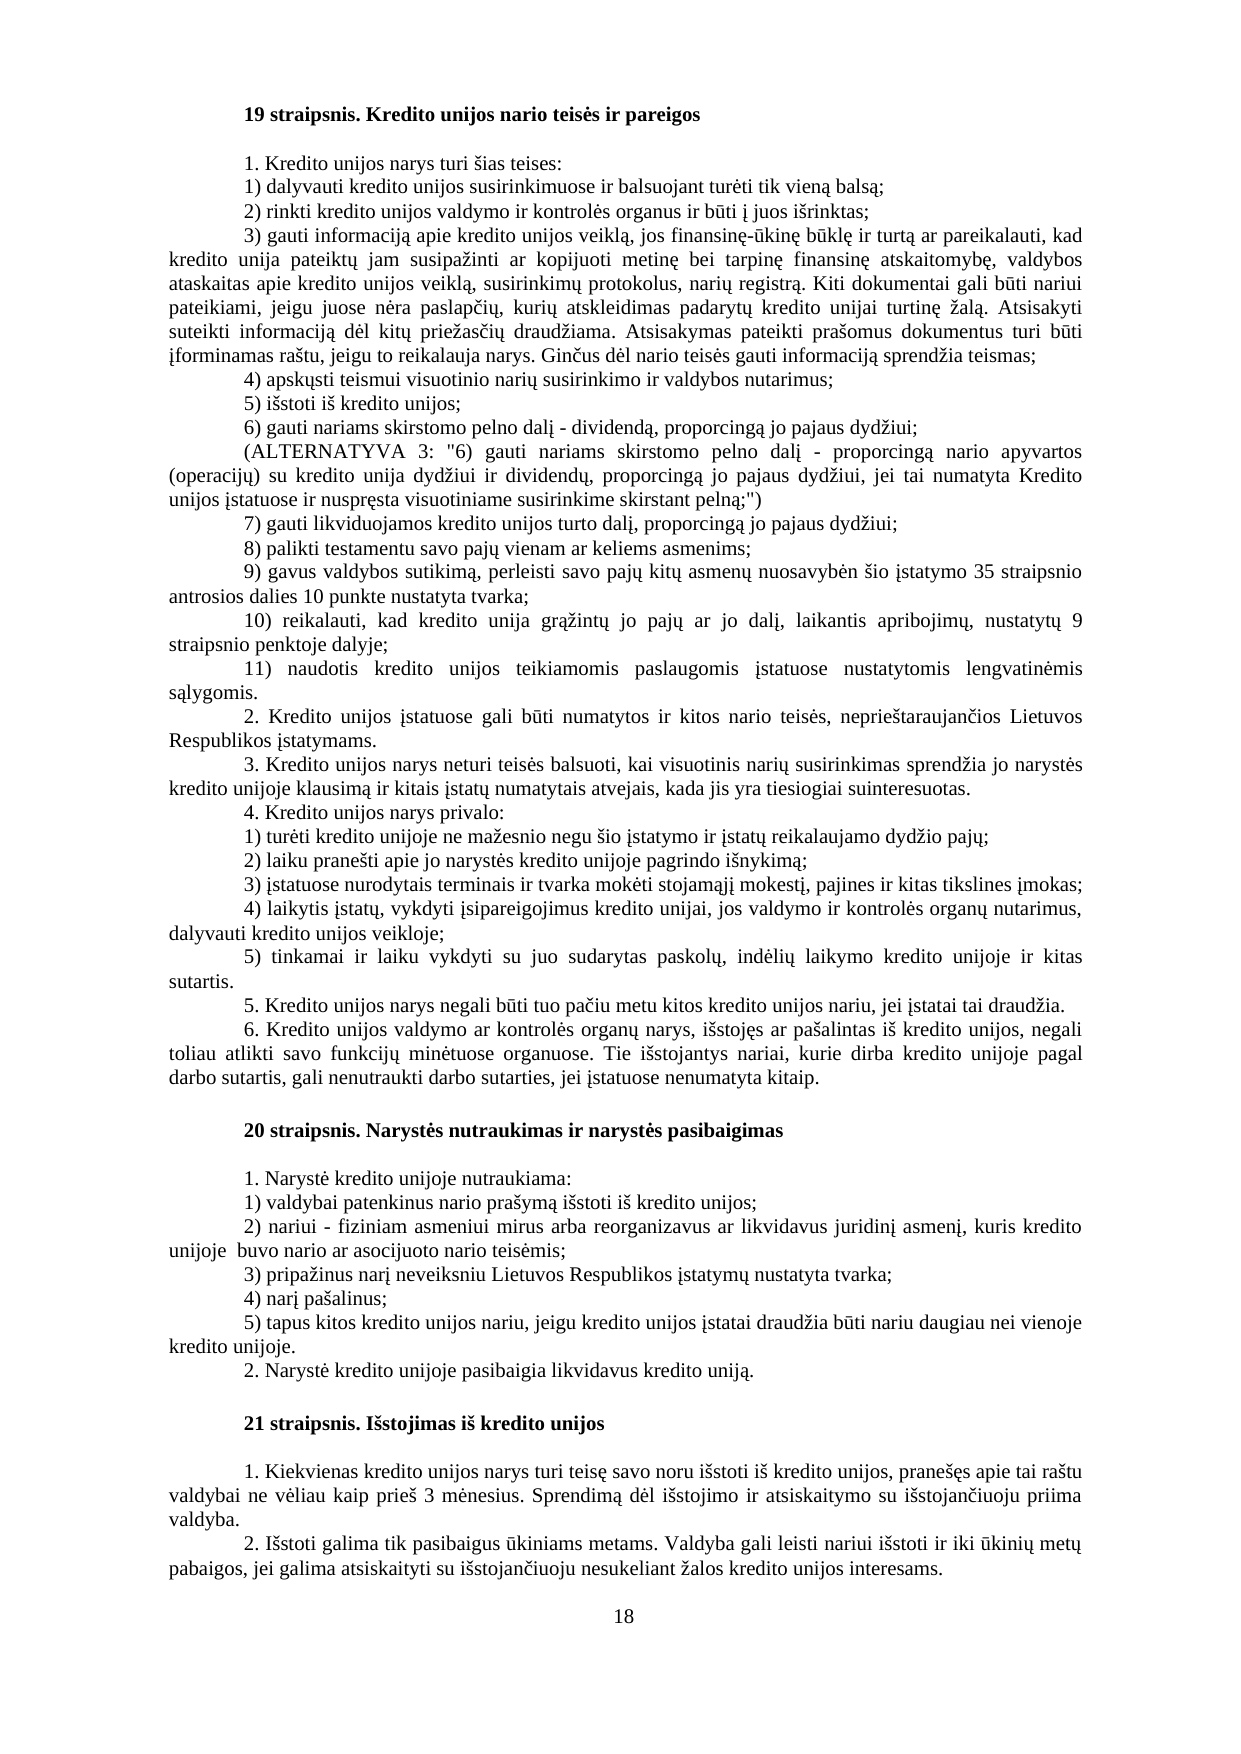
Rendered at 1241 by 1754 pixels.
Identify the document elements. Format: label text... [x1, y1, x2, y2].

text 1. Kiekvienas kredito unijos narys turi teisę savo noru išstoti iš kredito unijos, pranešęs apie tai raštu valdybai ne vėliau kaip prieš 3 mėnesius. Sprendimą dėl išstojimo ir atsiskaitymo su išstojančiuoju priima valdyba. [169, 1459, 1084, 1531]
text 10) reikalauti, kad kredito unija grąžintų jo pajų ar jo dalį, laikantis apribojimų, nustatytų 9 straipsnio penktoje dalyje; [169, 608, 1084, 656]
text 2. Kredito unijos įstatuose gali būti numatytos ir kitos nario teisės, neprieštaraujančios Lietuvos Respublikos įstatymams. [169, 704, 1084, 752]
text 4. Kredito unijos narys privalo: [169, 800, 1084, 824]
text 3. Kredito unijos narys neturi teisės balsuoti, kai visuotinis narių susirinkimas sprendžia jo narystės kredito unijoje klausimą ir kitais įstatų numatytais atvejais, kada jis yra tiesiogiai suinteresuotas. [169, 752, 1084, 800]
text 7) gauti likviduojamos kredito unijos turto dalį, proporcingą jo pajaus dydžiui; [169, 511, 1084, 535]
text 5) išstoti iš kredito unijos; [169, 391, 1084, 415]
text 6) gauti nariams skirstomo pelno dalį - dividendą, proporcingą jo pajaus dydžiui; [169, 415, 1084, 439]
text 3) gauti informaciją apie kredito unijos veiklą, jos finansinę-ūkinę būklę ir turtą ar pareikalauti, kad kredito unija pateiktų jam susipažinti ar kopijuoti metinę bei tarpinę finansinę atskaitomybę, valdybos ataskaitas apie kredito unijos veiklą, susirinkimų protokolus, narių registrą. Kiti dokumentai gali būti nariui pateikiami, jeigu juose nėra paslapčių, kurių atskleidimas padarytų kredito unijai turtinę žalą. Atsisakyti suteikti informaciją dėl kitų priežasčių draudžiama. Atsisakymas pateikti prašomus dokumentus turi būti įforminamas raštu, jeigu to reikalauja narys. Ginčus dėl nario teisės gauti informaciją sprendžia teismas; [169, 223, 1084, 367]
text 4) narį pašalinus; [169, 1286, 1084, 1310]
text 20 straipsnis. Narystės nutraukimas ir narystės pasibaigimas [169, 1118, 1084, 1142]
text 1. Kredito unijos narys turi šias teises: [169, 150, 1084, 174]
text 2. Narystė kredito unijoje pasibaigia likvidavus kredito uniją. [169, 1358, 1084, 1382]
text 4) laikytis įstatų, vykdyti įsipareigojimus kredito unijai, jos valdymo ir kontrolės organų nutarimus, dalyvauti kredito unijos veikloje; [169, 896, 1084, 944]
text 1) turėti kredito unijoje ne mažesnio negu šio įstatymo ir įstatų reikalaujamo dydžio pajų; [169, 824, 1084, 848]
text 21 straipsnis. Išstojimas iš kredito unijos [169, 1411, 1084, 1435]
text 2) laiku pranešti apie jo narystės kredito unijoje pagrindo išnykimą; [169, 848, 1084, 872]
text 3) pripažinus narį neveiksniu Lietuvos Respublikos įstatymų nustatyta tvarka; [169, 1262, 1084, 1286]
text 8) palikti testamentu savo pajų vienam ar keliems asmenims; [169, 535, 1084, 559]
text 9) gavus valdybos sutikimą, perleisti savo pajų kitų asmenų nuosavybėn šio įstatymo 35 straipsnio antrosios dalies 10 punkte nustatyta tvarka; [169, 559, 1084, 608]
text 1) valdybai patenkinus nario prašymą išstoti iš kredito unijos; [169, 1190, 1084, 1214]
text 2) rinkti kredito unijos valdymo ir kontrolės organus ir būti į juos išrinktas; [169, 198, 1084, 223]
text 1) dalyvauti kredito unijos susirinkimuose ir balsuojant turėti tik vieną balsą; [169, 174, 1084, 198]
text 19 straipsnis. Kredito unijos nario teisės ir pareigos [169, 102, 1084, 126]
text 6. Kredito unijos valdymo ar kontrolės organų narys, išstojęs ar pašalintas iš kredito unijos, negali toliau atlikti savo funkcijų minėtuose organuose. Tie išstojantys nariai, kurie dirba kredito unijoje pagal darbo sutartis, gali nenutraukti darbo sutarties, jei įstatuose nenumatyta kitaip. [169, 1017, 1084, 1089]
text 2) nariui - fiziniam asmeniui mirus arba reorganizavus ar likvidavus juridinį asmenį, kuris kredito unijoje buvo nario ar asocijuoto nario teisėmis; [169, 1214, 1084, 1262]
text (ALTERNATYVA 3: "6) gauti nariams skirstomo pelno dalį - proporcingą nario apyvartos (operacijų) su kredito unija dydžiui ir dividendų, proporcingą jo pajaus dydžiui, jei tai numatyta Kredito unijos įstatuose ir nuspręsta visuotiniame susirinkime skirstant pelną;") [169, 439, 1084, 511]
text 1. Narystė kredito unijoje nutraukiama: [169, 1166, 1084, 1190]
text 11) naudotis kredito unijos teikiamomis paslaugomis įstatuose nustatytomis lengvatinėmis sąlygomis. [169, 656, 1084, 704]
text 3) įstatuose nurodytais terminais ir tvarka mokėti stojamąjį mokestį, pajines ir kitas tikslines įmokas; [169, 872, 1084, 896]
text 5) tinkamai ir laiku vykdyti su juo sudarytas paskolų, indėlių laikymo kredito unijoje ir kitas sutartis. [169, 944, 1084, 993]
text 5) tapus kitos kredito unijos nariu, jeigu kredito unijos įstatai draudžia būti nariu daugiau nei vienoje kredito unijoje. [169, 1310, 1084, 1358]
text 4) apskųsti teismui visuotinio narių susirinkimo ir valdybos nutarimus; [169, 367, 1084, 391]
text 5. Kredito unijos narys negali būti tuo pačiu metu kitos kredito unijos nariu, jei įstatai tai draudžia. [169, 993, 1084, 1017]
text 2. Išstoti galima tik pasibaigus ūkiniams metams. Valdyba gali leisti nariui išstoti ir iki ūkinių metų pabaigos, jei galima atsiskaityti su išstojančiuoju nesukeliant žalos kredito unijos interesams. [169, 1531, 1084, 1579]
